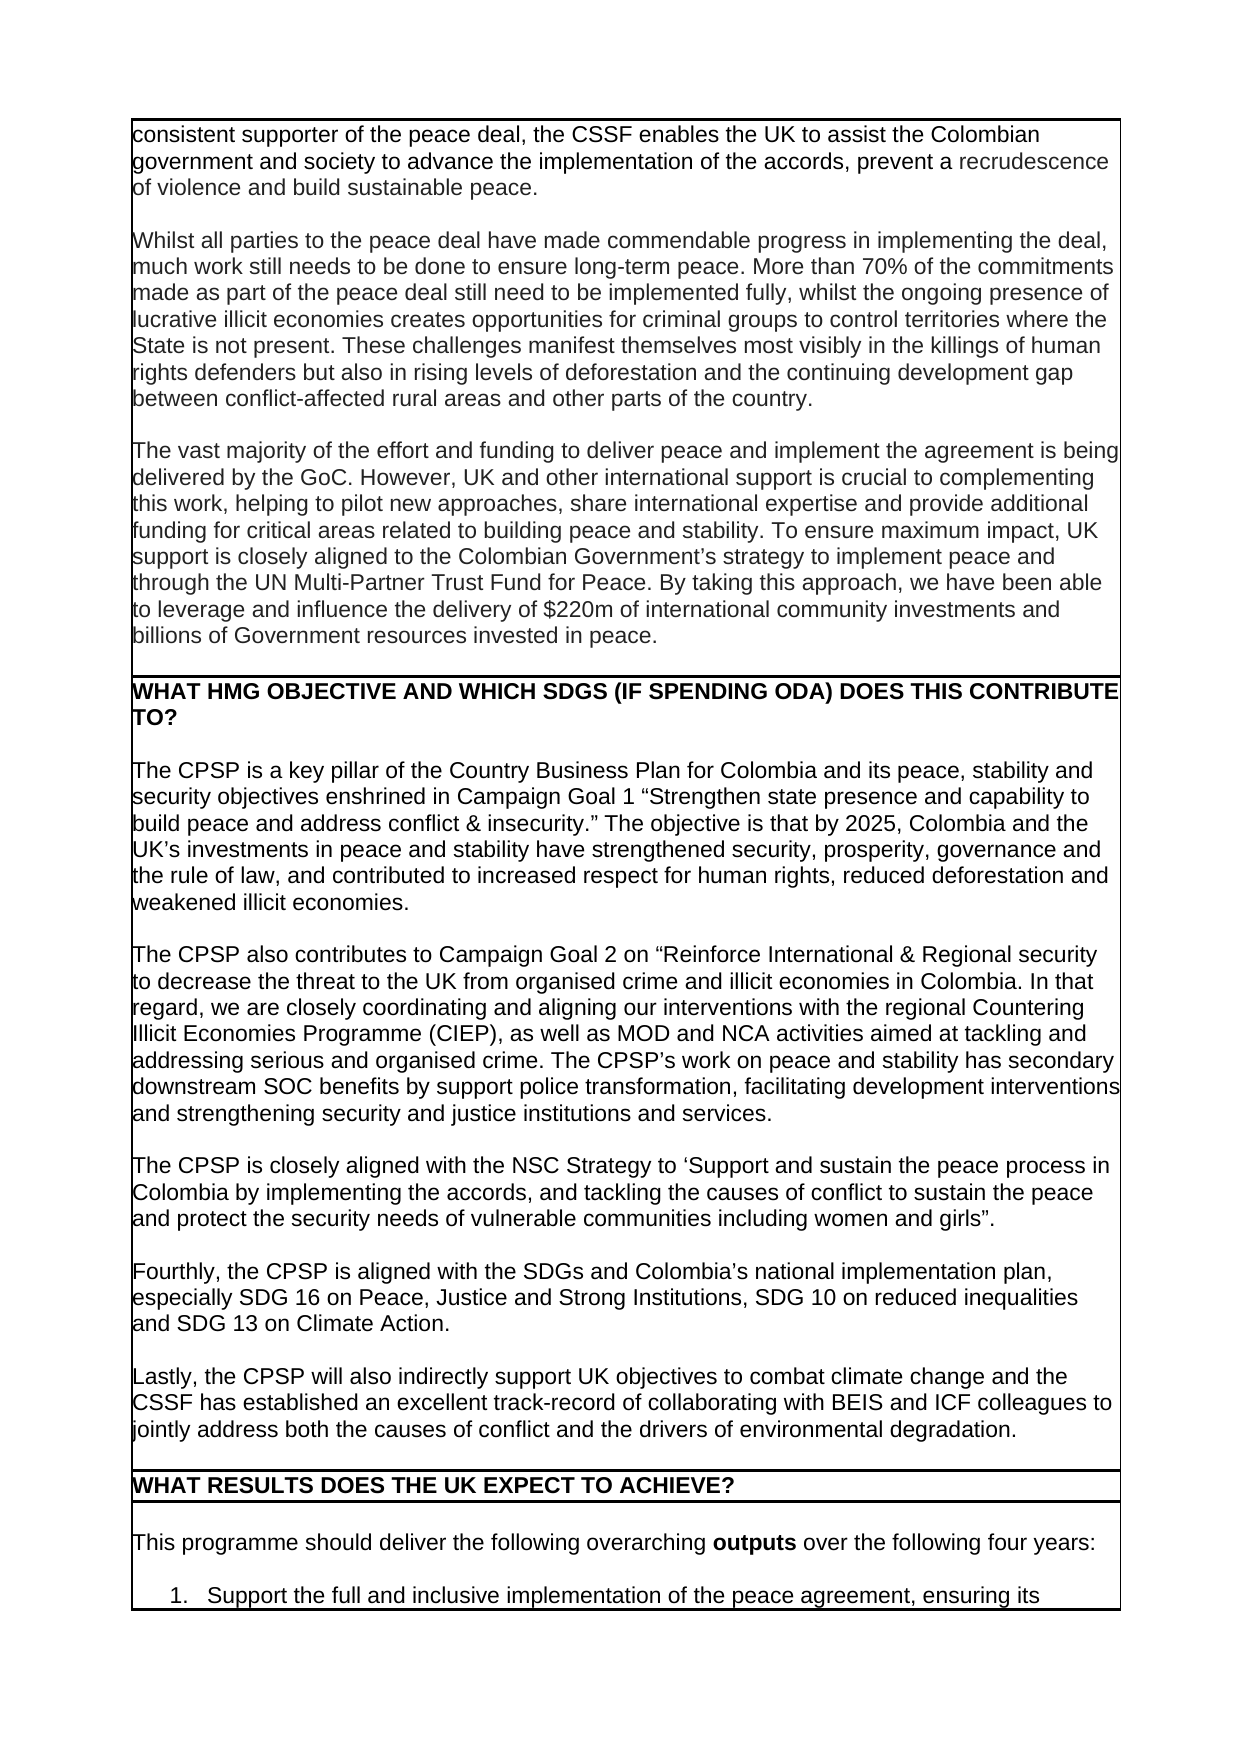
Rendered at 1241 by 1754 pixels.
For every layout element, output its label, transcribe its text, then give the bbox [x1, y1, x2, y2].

table_cell WHAT RESULTS DOES THE UK EXPECT TO ACHIEVE? [133, 1472, 1120, 1500]
table_cell WHAT HMG OBJECTIVE AND WHICH SDGS (IF SPENDING ODA) DOES THIS CONTRIBUTE TO? The CPSP is a key pillar of the Country Business Plan for Colombia and its peace, stability and security objectives enshrined in Campaign Goal 1 “Strengthen state presence and capability to build peace and address conflict & insecurity.” The objective is that by 2025, Colombia and the UK’s investments in peace and stability have strengthened security, prosperity, governance and the rule of law, and contributed to increased respect for human rights, reduced deforestation and weakened illicit economies. The CPSP also contributes to Campaign Goal 2 on “Reinforce International & Regional security to decrease the threat to the UK from organised crime and illicit economies in Colombia. In that regard, we are closely coordinating and aligning our interventions with the regional Countering Illicit Economies Programme (CIEP), as well as MOD and NCA activities aimed at tackling and addressing serious and organised crime. The CPSP’s work on peace and stability has secondary downstream SOC benefits by support police transformation, facilitating development interventions and strengthening security and justice institutions and services. The CPSP is closely aligned with the NSC Strategy to ‘Support and sustain the peace process in Colombia by implementing the accords, and tackling the causes of conflict to sustain the peace and protect the security needs of vulnerable communities including women and girls”. Fourthly, the CPSP is aligned with the SDGs and Colombia’s national implementation plan, especially SDG 16 on Peace, Justice and Strong Institutions, SDG 10 on reduced inequalities and SDG 13 on Climate Action. Lastly, the CPSP will also indirectly support UK objectives to combat climate change and the CSSF has established an excellent track-record of collaborating with BEIS and ICF colleagues to jointly address both the causes of conflict and the drivers of environmental degradation. [133, 678, 1120, 1468]
table_cell consistent supporter of the peace deal, the CSSF enables the UK to assist the Colombian government and society to advance the implementation of the accords, prevent a recrudescence of violence and build sustainable peace. Whilst all parties to the peace deal have made commendable progress in implementing the deal, much work still needs to be done to ensure long-term peace. More than 70% of the commitments made as part of the peace deal still need to be implemented fully, whilst the ongoing presence of lucrative illicit economies creates opportunities for criminal groups to control territories where the State is not present. These challenges manifest themselves most visibly in the killings of human rights defenders but also in rising levels of deforestation and the continuing development gap between conflict-affected rural areas and other parts of the country. The vast majority of the effort and funding to deliver peace and implement the agreement is being delivered by the GoC. However, UK and other international support is crucial to complementing this work, helping to pilot new approaches, share international expertise and provide additional funding for critical areas related to building peace and stability. To ensure maximum impact, UK support is closely aligned to the Colombian Government’s strategy to implement peace and through the UN Multi-Partner Trust Fund for Peace. By taking this approach, we have been able to leverage and influence the delivery of $220m of international community investments and billions of Government resources invested in peace. [133, 121, 1120, 675]
table_cell This programme should deliver the following overarching outputs over the following four years: Support the full and inclusive implementation of the peace agreement, ensuring its [133, 1503, 1120, 1608]
